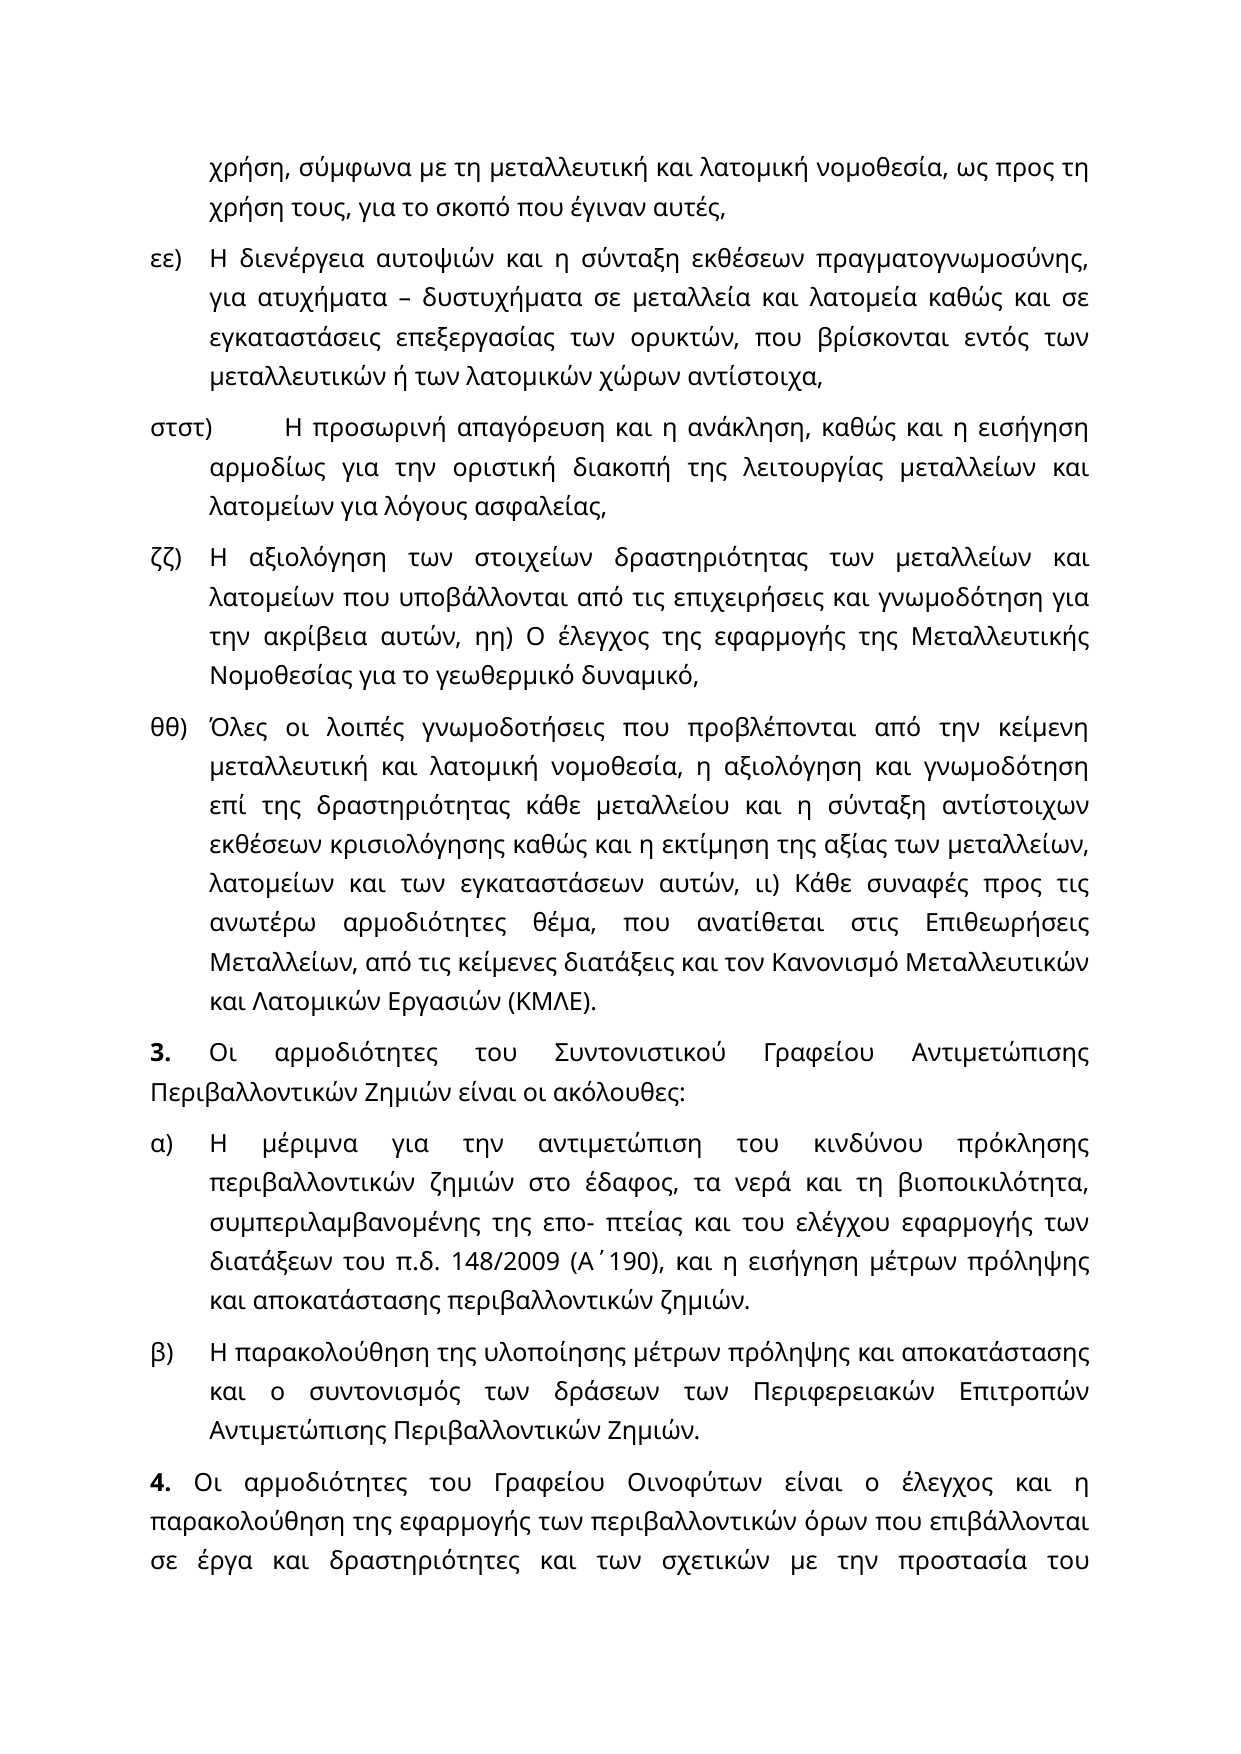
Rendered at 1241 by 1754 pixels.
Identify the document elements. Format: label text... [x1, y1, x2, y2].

list θθ) Όλες οι λοιπές γνωμοδοτήσεις που προβλέπονται από την κείμενη μεταλλευτική και λατομική νομοθεσία, η αξιολόγηση και γνωμοδότηση επί της δραστηριότητας κάθε μεταλλείου και η σύνταξη αντίστοιχων εκθέσεων κρισιολόγησης καθώς και η εκτίμηση της αξίας των μεταλλείων, λατομείων και των εγκαταστάσεων αυτών, ιι) Κάθε συναφές προς τις ανωτέρω αρμοδιότητες θέμα, που ανατίθεται στις Επιθεωρήσεις Μεταλλείων, από τις κείμενες διατάξεις και τον Κανονισμό Μεταλλευτικών και Λατομικών Εργασιών (ΚΜΛΕ). [150, 709, 1090, 1017]
list στστ) Η προσωρινή απαγόρευση και η ανάκληση, καθώς και η εισήγηση αρμοδίως για την οριστική διακοπή της λειτουργίας μεταλλείων και λατομείων για λόγους ασφαλείας, [150, 410, 1090, 522]
list α) Η μέριμνα για την αντιμετώπιση του κινδύνου πρόκλησης περιβαλλοντικών ζημιών στο έδαφος, τα νερά και τη βιοποικιλότητα, συμπεριλαμβανομένης της επο- πτείας και του ελέγχου εφαρμογής των διατάξεων του π.δ. 148/2009 (Α΄190), και η εισήγηση μέτρων πρόληψης και αποκατάστασης περιβαλλοντικών ζημιών. [150, 1126, 1090, 1317]
list ζζ) Η αξιολόγηση των στοιχείων δραστηριότητας των μεταλλείων και λατομείων που υποβάλλονται από τις επιχειρήσεις και γνωμοδότηση για την ακρίβεια αυτών, ηη) Ο έλεγχος της εφαρμογής της Μεταλλευτικής Νομοθεσίας για το γεωθερμικό δυναμικό, [150, 540, 1090, 692]
list εε) Η διενέργεια αυτοψιών και η σύνταξη εκθέσεων πραγματογνωμοσύνης, για ατυχήματα – δυστυχήματα σε μεταλλεία και λατομεία καθώς και σε εγκαταστάσεις επεξεργασίας των ορυκτών, που βρίσκονται εντός των μεταλλευτικών ή των λατομικών χώρων αντίστοιχα, [150, 241, 1090, 392]
text 4. Οι αρμοδιότητες του Γραφείου Οινοφύτων είναι ο έλεγχος και η παρακολούθηση της εφαρμογής των περιβαλλοντικών όρων που επιβάλλονται σε έργα και δραστηριότητες και των σχετικών με την προστασία του [150, 1464, 1090, 1577]
list χρήση, σύμφωνα με τη μεταλλευτική και λατομική νομοθεσία, ως προς τη χρήση τους, για το σκοπό που έγιναν αυτές, [150, 150, 1090, 223]
text 3. Οι αρμοδιότητες του Συντονιστικού Γραφείου Αντιμετώπισης Περιβαλλοντικών Ζημιών είναι οι ακόλουθες: [150, 1035, 1090, 1108]
list β) Η παρακολούθηση της υλοποίησης μέτρων πρόληψης και αποκατάστασης και ο συντονισμός των δράσεων των Περιφερειακών Επιτροπών Αντιμετώπισης Περιβαλλοντικών Ζημιών. [150, 1334, 1090, 1447]
